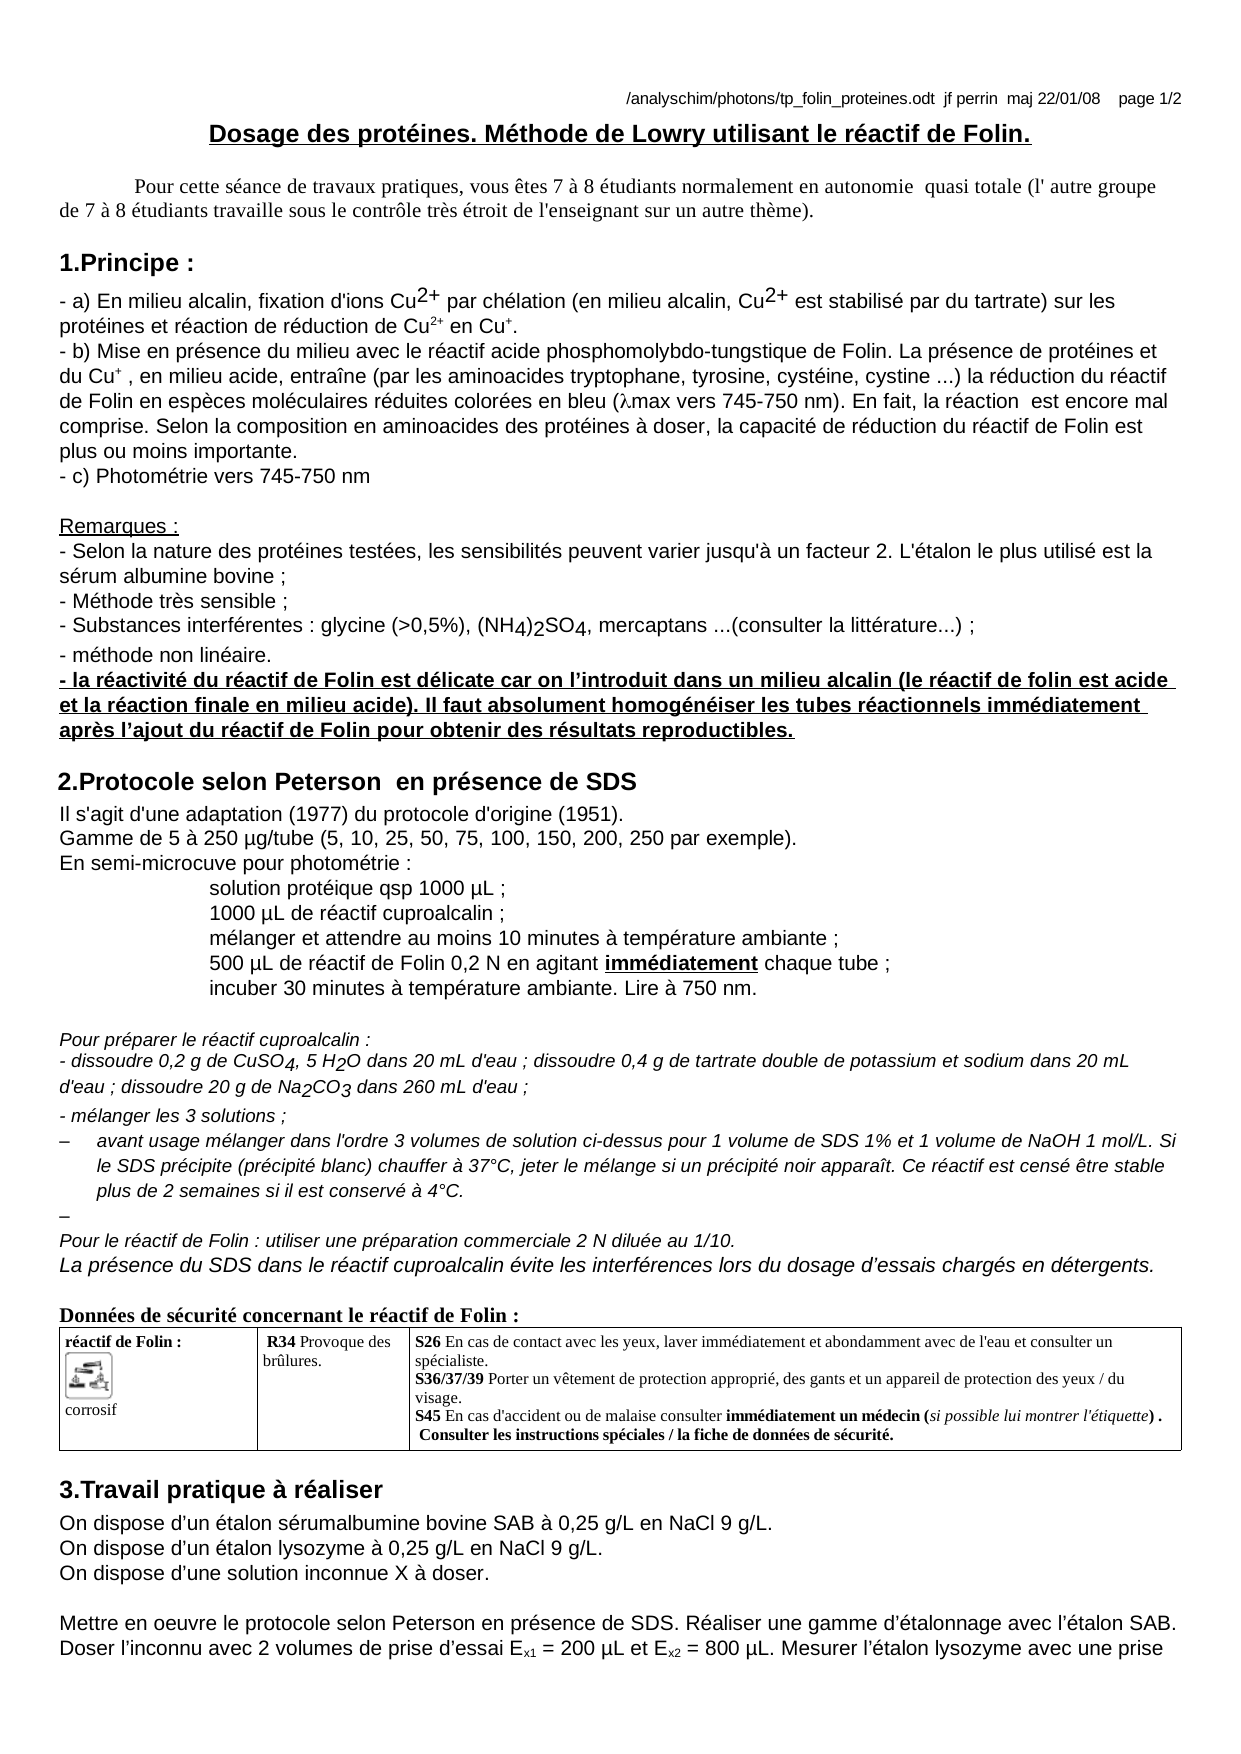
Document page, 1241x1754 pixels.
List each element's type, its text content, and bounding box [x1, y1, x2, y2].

text Dosage des protéines. Méthode de Lowry utilisant le réactif de Folin. [59, 119, 1181, 148]
text - a) En milieu alcalin, fixation d'ions Cu2+ par chélation (en milieu alcalin, Cu2+ est stabilisé par du tartrate) sur les protéines et réaction de réduction de Cu2+ en Cu+. [59, 283, 1181, 338]
text - c) Photométrie vers 745-750 nm [59, 463, 1181, 488]
table_header S26 En cas de contact avec les yeux, laver immédiatement et abondamment avec de l'eau et consulter un spécialiste. S36/37/39 Porter un vêtement de protection approprié, des gants et un appareil de protection des yeux / du visage. S45 En cas d'accident ou de malaise consulter immédiatement un médecin (si possible lui montrer l'étiquette) . Consulter les instructions spéciales / la fiche de données de sécurité. [410, 1328, 1181, 1449]
table_header R34 Provoque des brûlures. [258, 1328, 409, 1449]
text Pour préparer le réactif cuproalcalin : [59, 1025, 1181, 1050]
text Pour le réactif de Folin : utiliser une préparation commerciale 2 N diluée au 1/10. [59, 1227, 1181, 1252]
text On dispose d’un étalon sérumalbumine bovine SAB à 0,25 g/L en NaCl 9 g/L. [59, 1510, 1181, 1535]
table_header réactif de Folin : corrosif [60, 1328, 257, 1449]
picture [64, 1351, 114, 1401]
text Remarques : [59, 513, 1181, 538]
text - dissoudre 0,2 g de CuSO4, 5 H2O dans 20 mL d'eau ; dissoudre 0,4 g de tartrate double de potassium et sodium dans 20 mL d'eau ; dissoudre 20 g de Na2CO3 dans 260 mL d'eau ; [59, 1050, 1181, 1102]
text Gamme de 5 à 250 µg/tube (5, 10, 25, 50, 75, 100, 150, 200, 250 par exemple). [59, 826, 1181, 850]
text On dispose d’une solution inconnue X à doser. [59, 1560, 1181, 1585]
text - la réactivité du réactif de Folin est délicate car on l’introduit dans un milieu alcalin (le réactif de folin est acide et la réaction finale en milieu acide). Il faut absolument homogénéiser les tubes réactionnels immédiatement après l’ajout du réactif de Folin pour obtenir des résultats reproductibles. [59, 667, 1181, 742]
text On dispose d’un étalon lysozyme à 0,25 g/L en NaCl 9 g/L. [59, 1535, 1181, 1560]
text - Selon la nature des protéines testées, les sensibilités peuvent varier jusqu'à un facteur 2. L'étalon le plus utilisé est la sérum albumine bovine ; [59, 538, 1181, 588]
text - b) Mise en présence du milieu avec le réactif acide phosphomolybdo-tungstique de Folin. La présence de protéines et du Cu+ , en milieu acide, entraîne (par les aminoacides tryptophane, tyrosine, cystéine, cystine ...) la réduction du réactif de Folin en espèces moléculaires réduites colorées en bleu (max vers 745-750 nm). En fait, la réaction est encore mal comprise. Selon la composition en aminoacides des protéines à doser, la capacité de réduction du réactif de Folin est plus ou moins importante. [59, 338, 1181, 463]
text incuber 30 minutes à température ambiante. Lire à 750 nm. [59, 975, 1181, 1000]
subtitle Principe : [59, 247, 1181, 276]
text Pour cette séance de travaux pratiques, vous êtes 7 à 8 étudiants normalement en autonomie quasi totale (l' autre groupe de 7 à 8 étudiants travaille sous le contrôle très étroit de l'enseignant sur un autre thème). [59, 174, 1181, 222]
text solution protéique qsp 1000 µL ; [59, 875, 1181, 900]
text Mettre en oeuvre le protocole selon Peterson en présence de SDS. Réaliser une gamme d’étalonnage avec l’étalon SAB. Doser l’inconnu avec 2 volumes de prise d’essai Ex1 = 200 µL et Ex2 = 800 µL. Mesurer l’étalon lysozyme avec une prise [59, 1610, 1181, 1660]
subtitle Protocole selon Peterson en présence de SDS [57, 767, 1181, 796]
list avant usage mélanger dans l'ordre 3 volumes de solution ci-dessus pour 1 volume de SDS 1% et 1 volume de NaOH 1 mol/L. Si le SDS précipite (précipité blanc) chauffer à 37°C, jeter le mélange si un précipité noir apparaît. Ce réactif est censé être stable plus de 2 semaines si il est conservé à 4°C. [59, 1127, 1181, 1202]
text En semi-microcuve pour photométrie : [59, 850, 1181, 875]
text - Méthode très sensible ; [59, 588, 1181, 613]
text La présence du SDS dans le réactif cuproalcalin évite les interférences lors du dosage d’essais chargés en détergents. [59, 1252, 1181, 1277]
text - méthode non linéaire. [59, 642, 1181, 667]
text - mélanger les 3 solutions ; [59, 1102, 1181, 1127]
text 500 µL de réactif de Folin 0,2 N en agitant immédiatement chaque tube ; [59, 950, 1181, 975]
text mélanger et attendre au moins 10 minutes à température ambiante ; [59, 925, 1181, 950]
subtitle Travail pratique à réaliser [59, 1474, 1181, 1504]
text Données de sécurité concernant le réactif de Folin : [59, 1302, 1181, 1327]
text - Substances interférentes : glycine (>0,5%), (NH4)2SO4, mercaptans ...(consulter la littérature...) ; [59, 613, 1181, 642]
text 1000 µL de réactif cuproalcalin ; [59, 900, 1181, 925]
text Il s'agit d'une adaptation (1977) du protocole d'origine (1951). [59, 802, 1181, 826]
